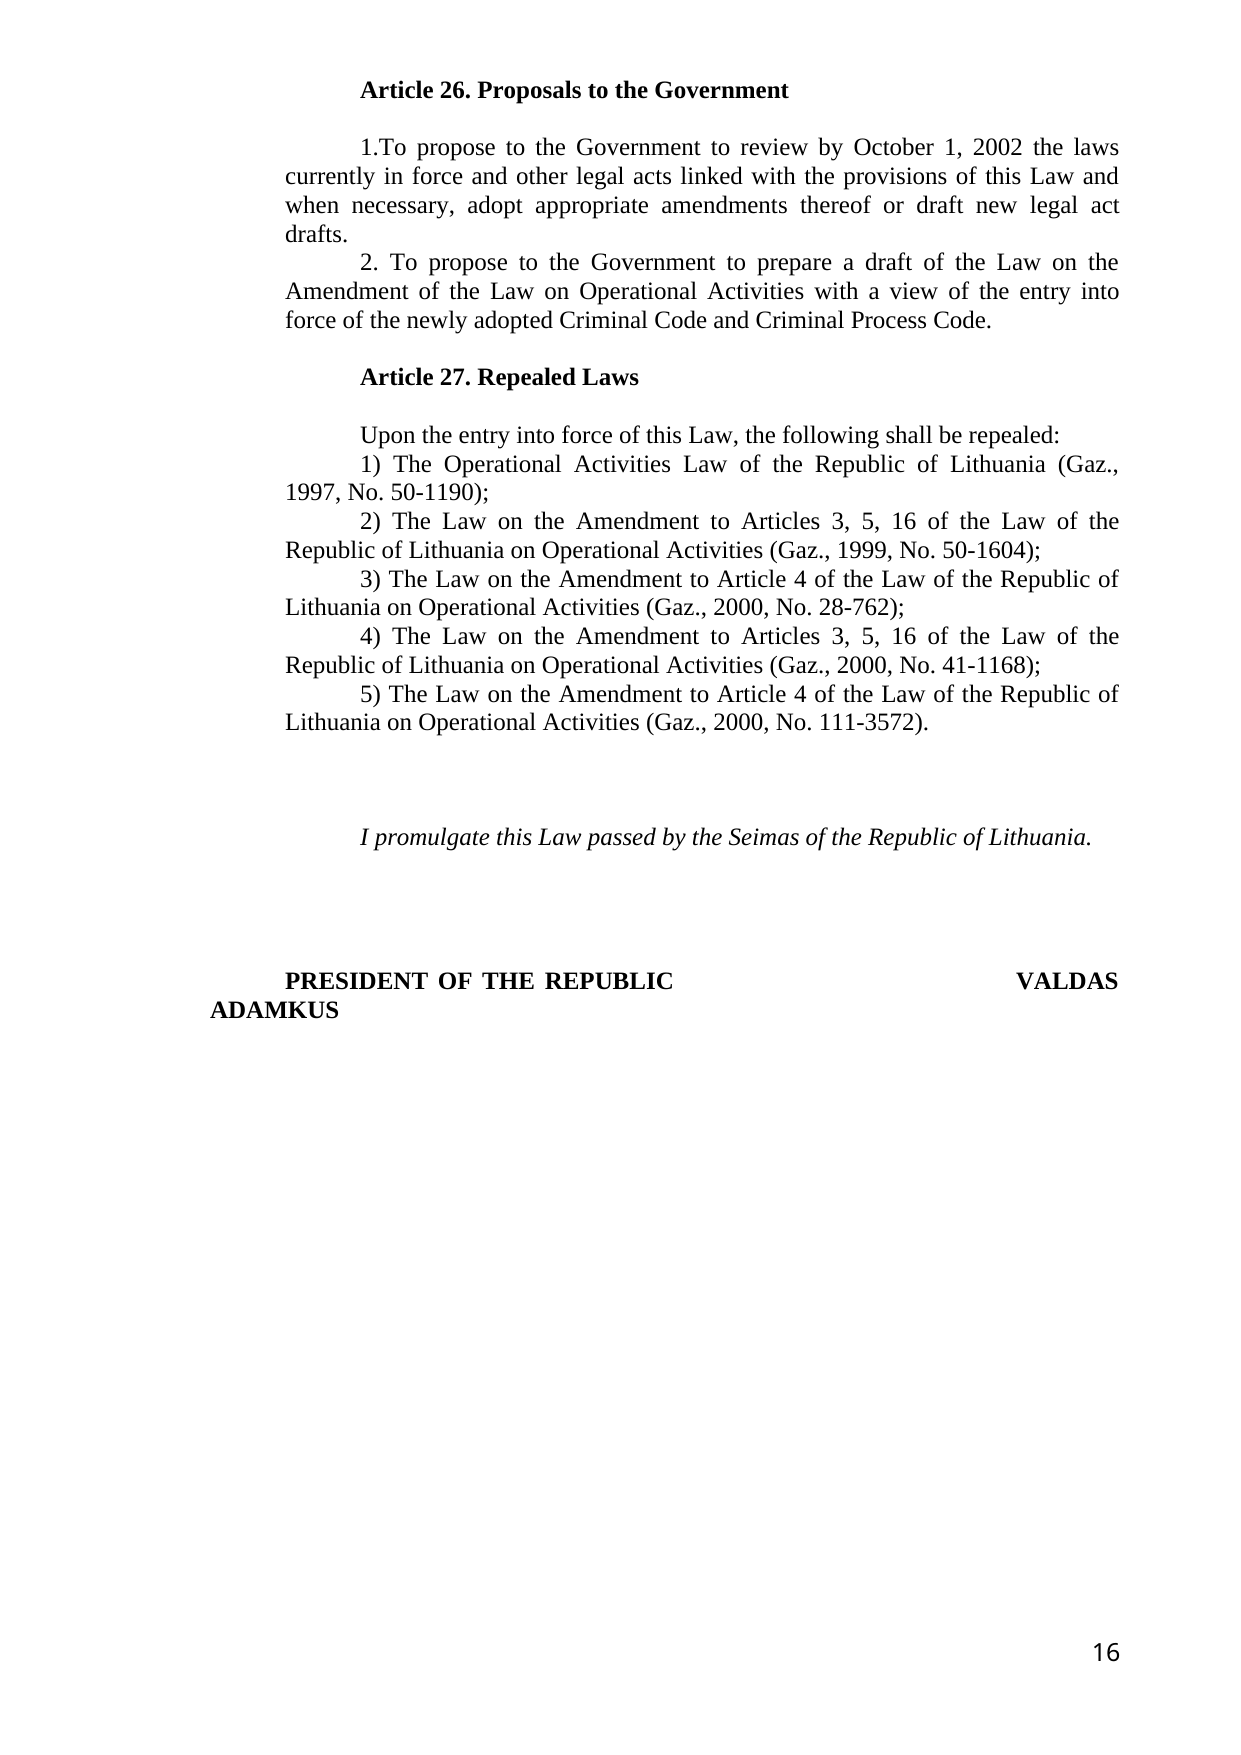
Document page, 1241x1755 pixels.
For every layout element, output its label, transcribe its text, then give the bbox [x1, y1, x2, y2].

text Article 27. Repealed Laws [285, 362, 1120, 391]
text 1) The Operational Activities Law of the Republic of Lithuania (Gaz., 1997, No. 50-1190); [285, 449, 1120, 506]
text 3) The Law on the Amendment to Article 4 of the Law of the Republic of Lithuania on Operational Activities (Gaz., 2000, No. 28-762); [285, 564, 1120, 621]
text Upon the entry into force of this Law, the following shall be repealed: [285, 420, 1120, 449]
text I promulgate this Law passed by the Seimas of the Republic of Lithuania. [285, 822, 1120, 851]
text PRESIDENT OF THE REPUBLIC VALDAS ADAMKUS [210, 966, 1120, 1024]
text 5) The Law on the Amendment to Article 4 of the Law of the Republic of Lithuania on Operational Activities (Gaz., 2000, No. 111-3572). [285, 679, 1120, 736]
text 1.To propose to the Government to review by October 1, 2002 the laws currently in force and other legal acts linked with the provisions of this Law and when necessary, adopt appropriate amendments thereof or draft new legal act drafts. [285, 132, 1120, 247]
text Article 26. Proposals to the Government [285, 75, 1120, 104]
text 2. To propose to the Government to prepare a draft of the Law on the Amendment of the Law on Operational Activities with a view of the entry into force of the newly adopted Criminal Code and Criminal Process Code. [285, 247, 1120, 334]
text 2) The Law on the Amendment to Articles 3, 5, 16 of the Law of the Republic of Lithuania on Operational Activities (Gaz., 1999, No. 50-1604); [285, 506, 1120, 564]
text 4) The Law on the Amendment to Articles 3, 5, 16 of the Law of the Republic of Lithuania on Operational Activities (Gaz., 2000, No. 41-1168); [285, 621, 1120, 679]
